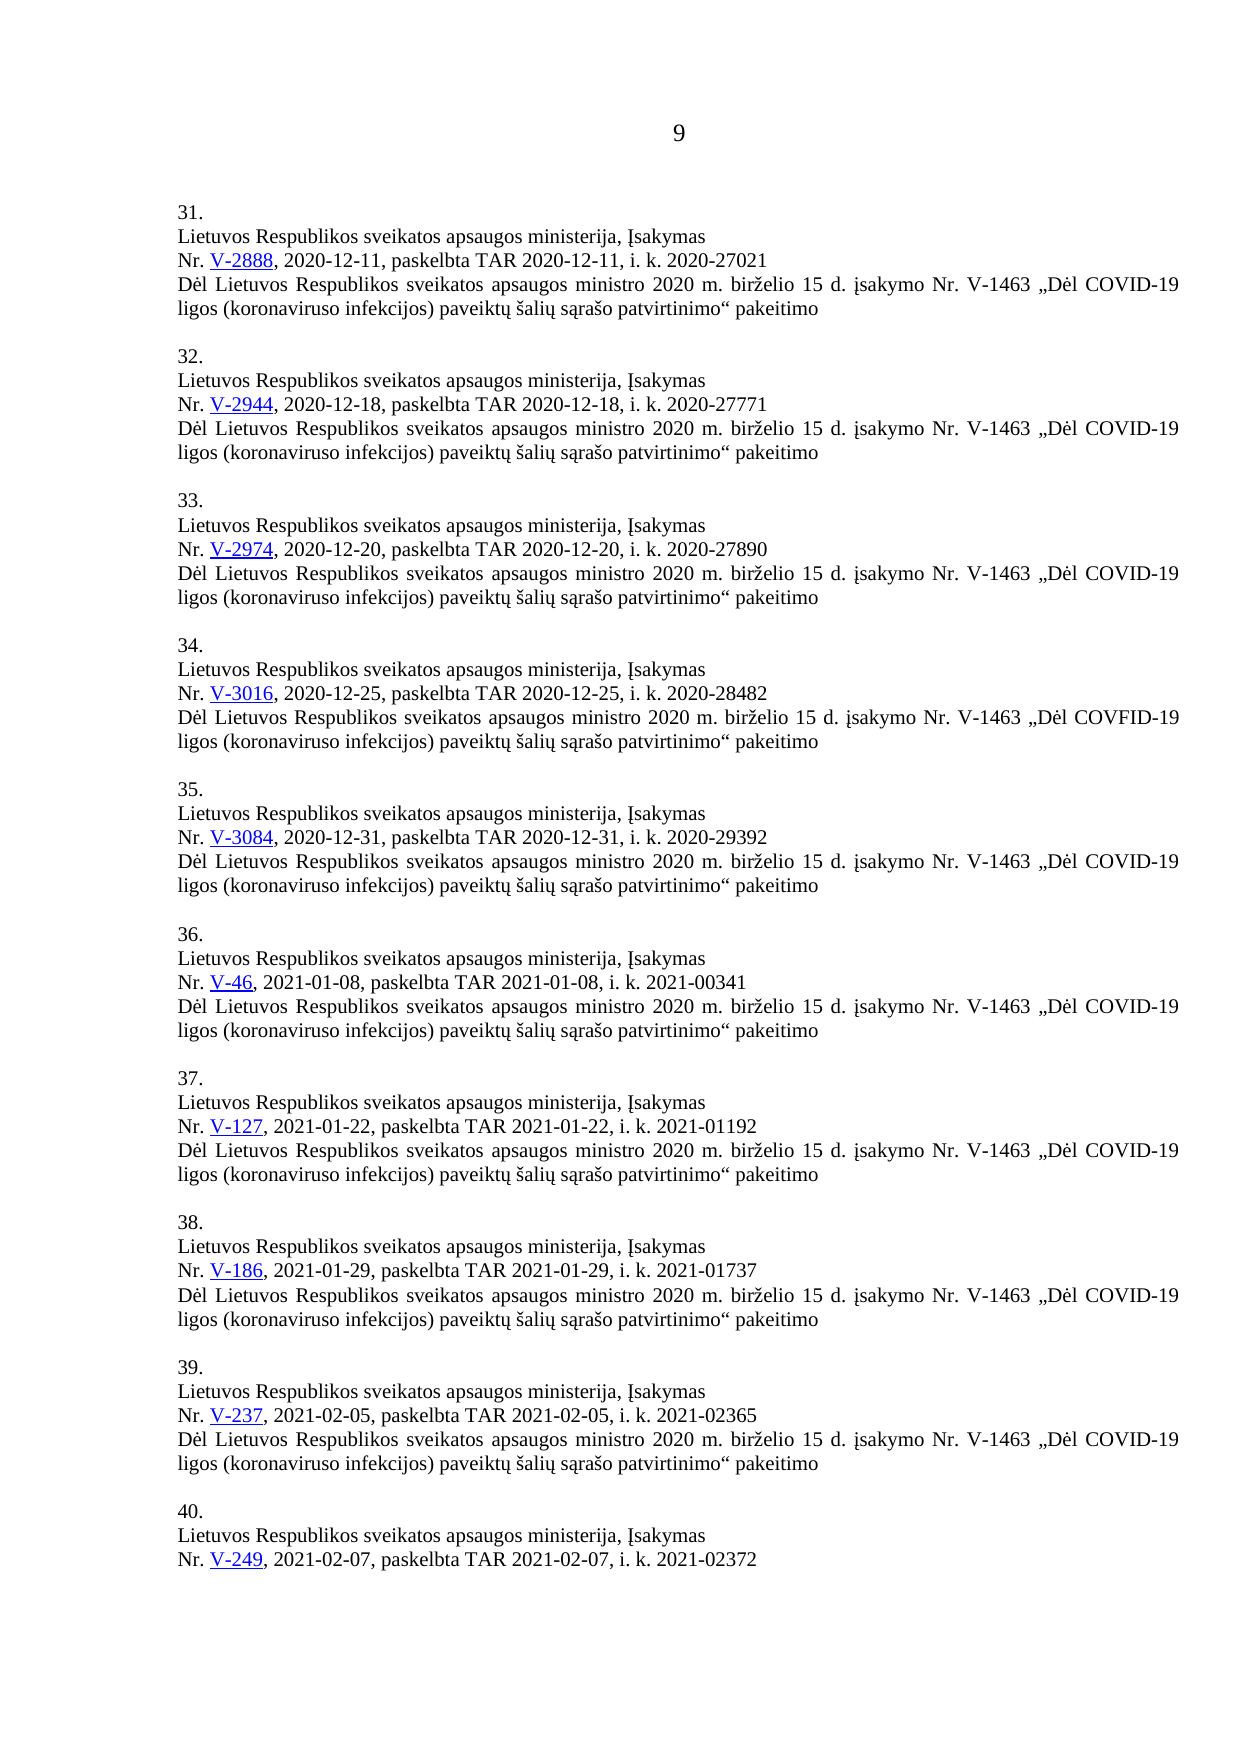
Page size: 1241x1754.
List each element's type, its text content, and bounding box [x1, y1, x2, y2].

text Nr. V-46, 2021-01-08, paskelbta TAR 2021-01-08, i. k. 2021-00341 [177, 970, 1181, 994]
text Lietuvos Respublikos sveikatos apsaugos ministerija, Įsakymas [177, 657, 1181, 681]
text Nr. V-249, 2021-02-07, paskelbta TAR 2021-02-07, i. k. 2021-02372 [177, 1547, 1181, 1571]
text Nr. V-3016, 2020-12-25, paskelbta TAR 2020-12-25, i. k. 2020-28482 [177, 681, 1181, 705]
text Nr. V-2974, 2020-12-20, paskelbta TAR 2020-12-20, i. k. 2020-27890 [177, 537, 1181, 561]
text Nr. V-3084, 2020-12-31, paskelbta TAR 2020-12-31, i. k. 2020-29392 [177, 825, 1181, 849]
text Dėl Lietuvos Respublikos sveikatos apsaugos ministro 2020 m. birželio 15 d. įsakymo Nr. V-1463 „Dėl COVID-19 ligos (koronaviruso infekcijos) paveiktų šalių sąrašo patvirtinimo“ pakeitimo [177, 1282, 1181, 1331]
text Lietuvos Respublikos sveikatos apsaugos ministerija, Įsakymas [177, 801, 1181, 825]
text 35. [177, 777, 1181, 801]
text Dėl Lietuvos Respublikos sveikatos apsaugos ministro 2020 m. birželio 15 d. įsakymo Nr. V-1463 „Dėl COVID-19 ligos (koronaviruso infekcijos) paveiktų šalių sąrašo patvirtinimo“ pakeitimo [177, 272, 1181, 320]
text Dėl Lietuvos Respublikos sveikatos apsaugos ministro 2020 m. birželio 15 d. įsakymo Nr. V-1463 „Dėl COVID-19 ligos (koronaviruso infekcijos) paveiktų šalių sąrašo patvirtinimo“ pakeitimo [177, 1427, 1181, 1475]
text 34. [177, 633, 1181, 657]
text 31. [177, 200, 1181, 224]
text 39. [177, 1355, 1181, 1379]
text Dėl Lietuvos Respublikos sveikatos apsaugos ministro 2020 m. birželio 15 d. įsakymo Nr. V-1463 „Dėl COVID-19 ligos (koronaviruso infekcijos) paveiktų šalių sąrašo patvirtinimo“ pakeitimo [177, 561, 1181, 609]
text Nr. V-186, 2021-01-29, paskelbta TAR 2021-01-29, i. k. 2021-01737 [177, 1258, 1181, 1282]
text 37. [177, 1066, 1181, 1090]
text 38. [177, 1210, 1181, 1234]
text Lietuvos Respublikos sveikatos apsaugos ministerija, Įsakymas [177, 368, 1181, 392]
text Dėl Lietuvos Respublikos sveikatos apsaugos ministro 2020 m. birželio 15 d. įsakymo Nr. V-1463 „Dėl COVID-19 ligos (koronaviruso infekcijos) paveiktų šalių sąrašo patvirtinimo“ pakeitimo [177, 1138, 1181, 1186]
text 36. [177, 922, 1181, 946]
text 33. [177, 488, 1181, 512]
text Lietuvos Respublikos sveikatos apsaugos ministerija, Įsakymas [177, 1523, 1181, 1547]
text Dėl Lietuvos Respublikos sveikatos apsaugos ministro 2020 m. birželio 15 d. įsakymo Nr. V-1463 „Dėl COVID-19 ligos (koronaviruso infekcijos) paveiktų šalių sąrašo patvirtinimo“ pakeitimo [177, 849, 1181, 897]
text Dėl Lietuvos Respublikos sveikatos apsaugos ministro 2020 m. birželio 15 d. įsakymo Nr. V-1463 „Dėl COVFID-19 ligos (koronaviruso infekcijos) paveiktų šalių sąrašo patvirtinimo“ pakeitimo [177, 705, 1181, 753]
text Dėl Lietuvos Respublikos sveikatos apsaugos ministro 2020 m. birželio 15 d. įsakymo Nr. V-1463 „Dėl COVID-19 ligos (koronaviruso infekcijos) paveiktų šalių sąrašo patvirtinimo“ pakeitimo [177, 416, 1181, 464]
text Lietuvos Respublikos sveikatos apsaugos ministerija, Įsakymas [177, 224, 1181, 248]
text 32. [177, 344, 1181, 368]
text Nr. V-237, 2021-02-05, paskelbta TAR 2021-02-05, i. k. 2021-02365 [177, 1403, 1181, 1427]
text Nr. V-2888, 2020-12-11, paskelbta TAR 2020-12-11, i. k. 2020-27021 [177, 248, 1181, 272]
text 40. [177, 1499, 1181, 1523]
text Lietuvos Respublikos sveikatos apsaugos ministerija, Įsakymas [177, 1090, 1181, 1114]
text Lietuvos Respublikos sveikatos apsaugos ministerija, Įsakymas [177, 946, 1181, 970]
text Lietuvos Respublikos sveikatos apsaugos ministerija, Įsakymas [177, 512, 1181, 537]
text Lietuvos Respublikos sveikatos apsaugos ministerija, Įsakymas [177, 1234, 1181, 1258]
text Nr. V-2944, 2020-12-18, paskelbta TAR 2020-12-18, i. k. 2020-27771 [177, 392, 1181, 416]
text Dėl Lietuvos Respublikos sveikatos apsaugos ministro 2020 m. birželio 15 d. įsakymo Nr. V-1463 „Dėl COVID-19 ligos (koronaviruso infekcijos) paveiktų šalių sąrašo patvirtinimo“ pakeitimo [177, 994, 1181, 1042]
text Lietuvos Respublikos sveikatos apsaugos ministerija, Įsakymas [177, 1379, 1181, 1403]
text Nr. V-127, 2021-01-22, paskelbta TAR 2021-01-22, i. k. 2021-01192 [177, 1114, 1181, 1138]
